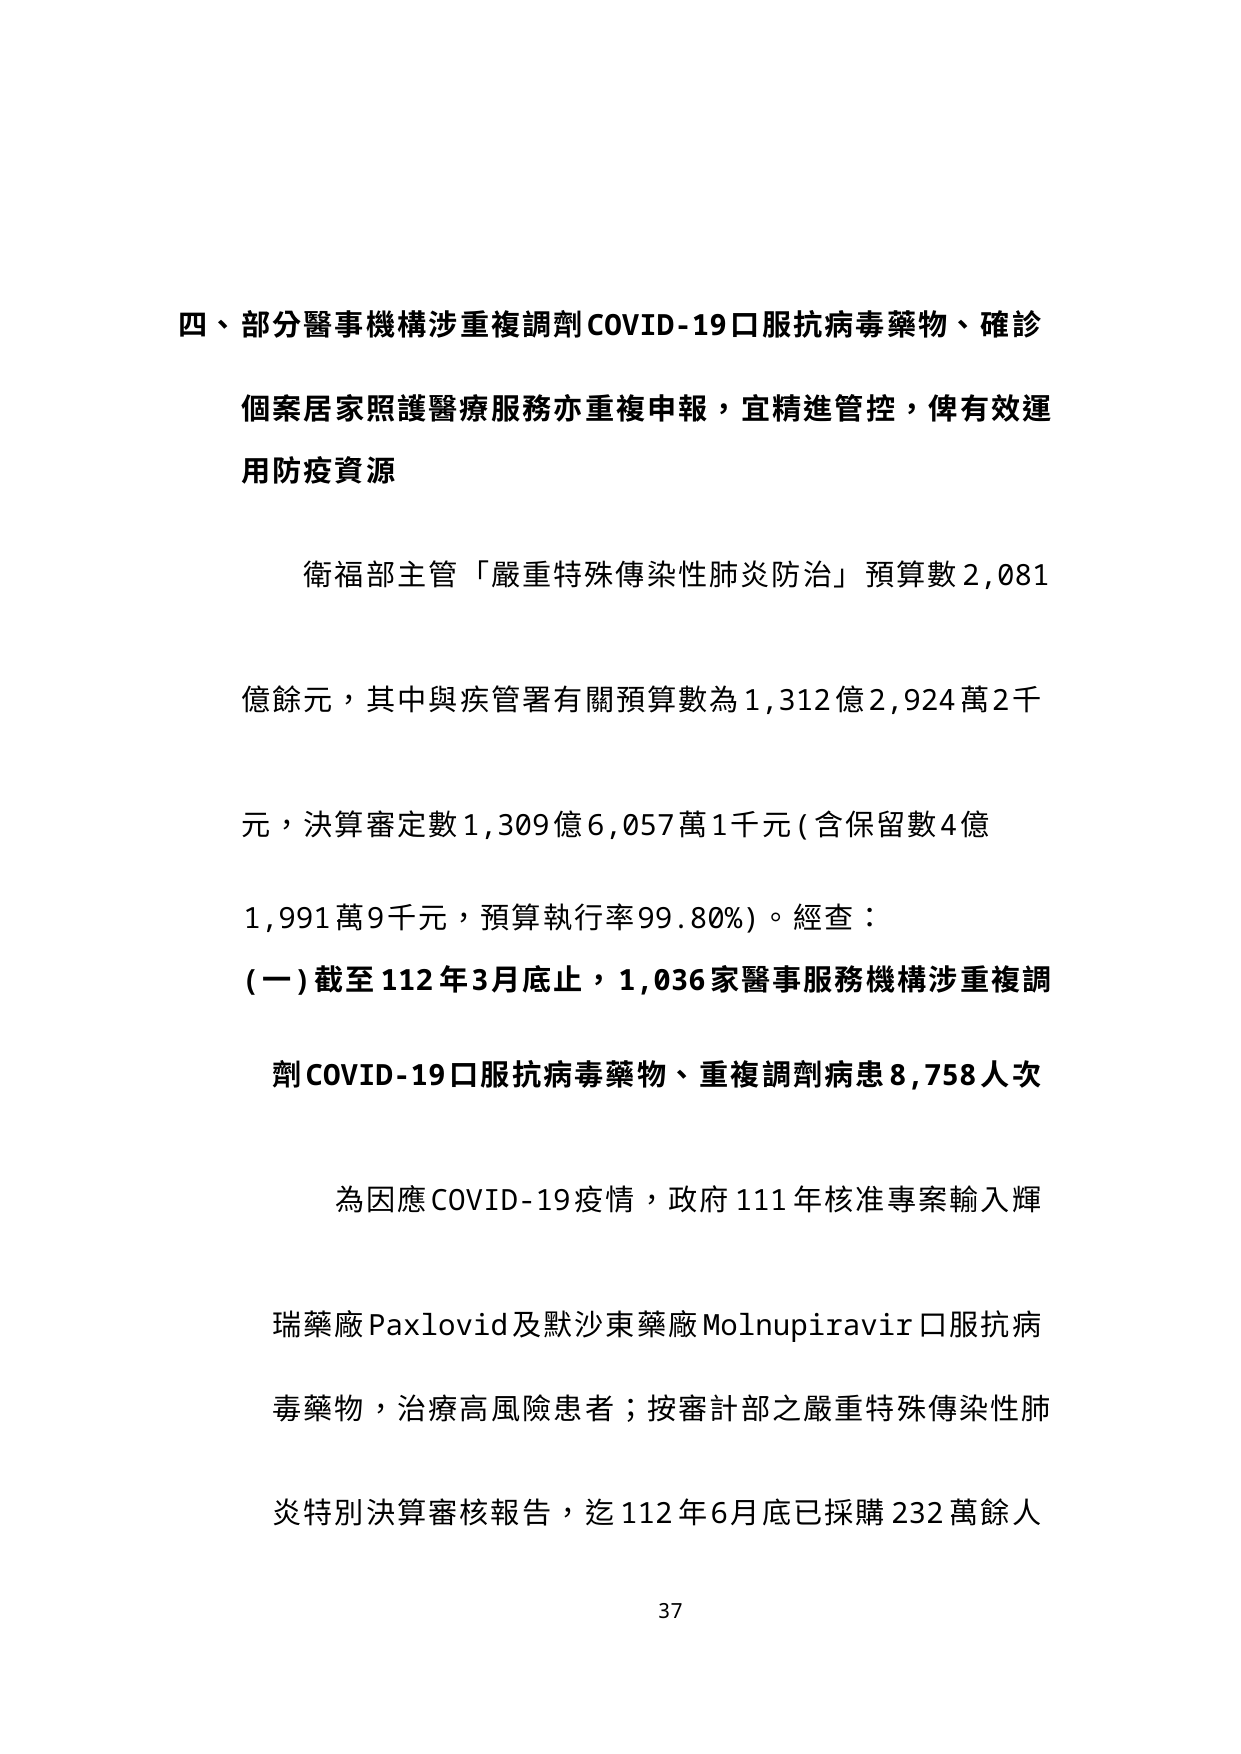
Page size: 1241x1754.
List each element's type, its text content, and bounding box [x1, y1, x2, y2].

text 四、部分醫事機構涉重複調劑COVID-19口服抗病毒藥物、確診個案居家照護醫療服務亦重複申報，宜精進管控，俾有效運用防疫資源 [177, 240, 1063, 490]
text 衛福部主管「嚴重特殊傳染性肺炎防治」預算數2,081億餘元，其中與疾管署有關預算數為1,312億2,924萬2千元，決算審定數1,309億6,057萬1千元(含保留數4億1,991萬9千元，預算執行率99.80%)。經查： [236, 490, 1063, 927]
text (一)截至112年3月底止，1,036家醫事服務機構涉重複調劑COVID-19口服抗病毒藥物、重複調劑病患8,758人次 [236, 927, 1063, 1115]
text 為因應COVID-19疫情，政府111年核准專案輸入輝瑞藥廠Paxlovid及默沙東藥廠Molnupiravir口服抗病毒藥物，治療高風險患者；按審計部之嚴重特殊傳染性肺炎特別決算審核報告，迄112年6月底已採購232萬餘人 [266, 1115, 1063, 1552]
